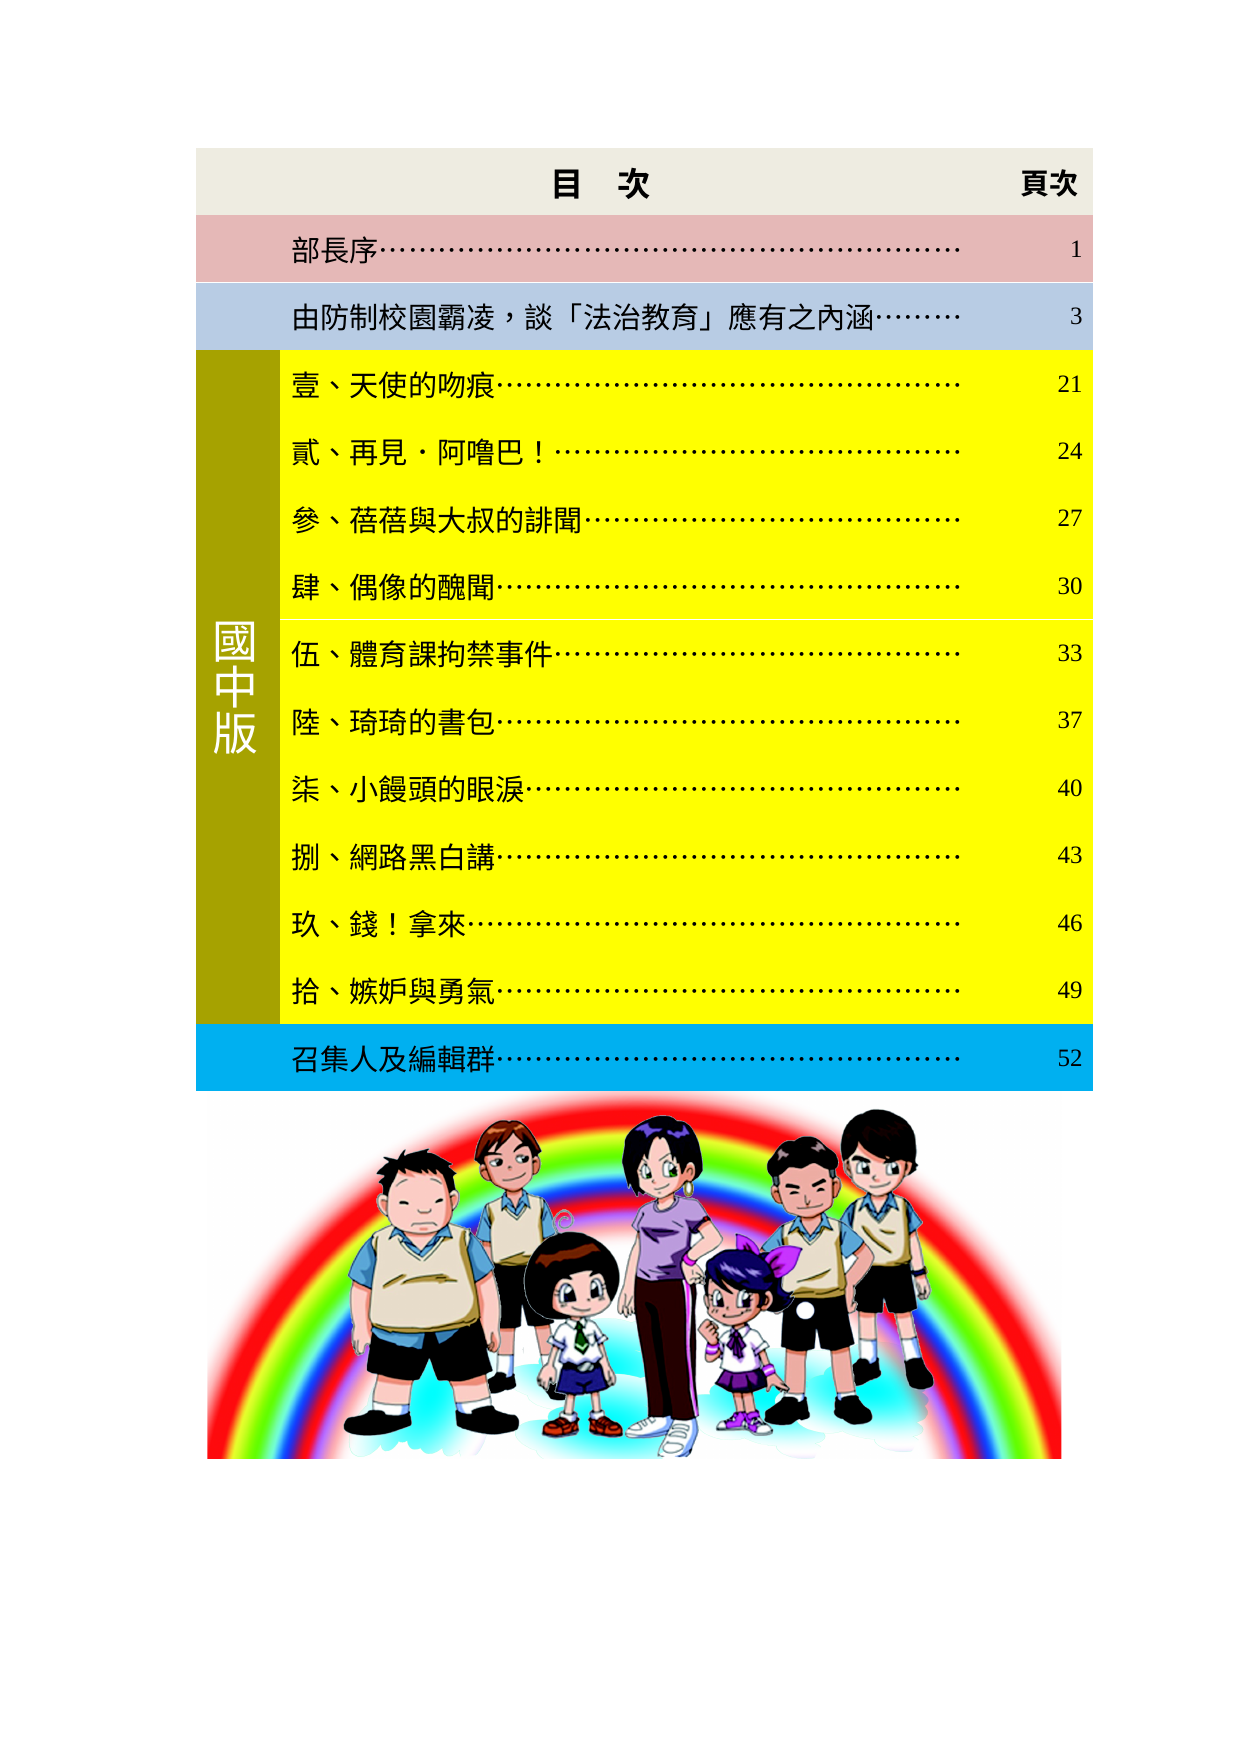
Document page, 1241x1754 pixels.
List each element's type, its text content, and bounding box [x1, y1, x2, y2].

table_cell 52 [1033, 1024, 1093, 1091]
table_cell 27 [1043, 485, 1093, 552]
table_cell 33 [1043, 620, 1093, 687]
table_cell 壹、天使的吻痕………………………………………… [280, 350, 1043, 417]
table_cell 柒、小饅頭的眼淚……………………………………… [280, 754, 1043, 822]
table_cell 30 [1043, 552, 1093, 619]
table_cell 部長序…………………………………………………… [280, 215, 1043, 282]
table_cell 24 [1043, 417, 1093, 485]
table_cell 參、蓓蓓與大叔的誹聞………………………………… [280, 485, 1043, 552]
table_cell [196, 1024, 280, 1091]
table_cell 由防制校園霸凌，談「法治教育」應有之內涵……… [280, 283, 1043, 350]
table_cell 陸、琦琦的書包………………………………………… [280, 687, 1043, 754]
table_cell 37 [1043, 687, 1093, 754]
table_cell 21 [1043, 350, 1093, 417]
table_cell 伍、體育課拘禁事件…………………………………… [280, 620, 1043, 687]
picture [207, 1092, 1062, 1459]
table_cell 40 [1043, 754, 1093, 822]
table_cell 肆、偶像的醜聞………………………………………… [280, 552, 1043, 619]
table_cell [196, 215, 280, 282]
table_cell 49 [1043, 956, 1093, 1024]
table_cell 43 [1043, 822, 1093, 889]
table_header 目 次 [196, 148, 1005, 215]
table_cell 46 [1043, 889, 1093, 956]
table_header 頁次 [1005, 148, 1093, 215]
table_cell 玖、錢！拿來…………………………………………… [280, 889, 1043, 956]
table_cell 3 [1043, 283, 1093, 350]
table_cell 捌、網路黑白講………………………………………… [280, 822, 1043, 889]
table_cell 拾、嫉妒與勇氣………………………………………… [280, 956, 1043, 1024]
table_cell 國中版 [196, 350, 280, 1024]
table_cell 召集人及編輯群………………………………………… [280, 1024, 1033, 1091]
table_cell [196, 283, 280, 350]
table_cell 貳、再見．阿噜巴！…………………………………… [280, 417, 1043, 485]
table_cell 1 [1043, 215, 1093, 282]
